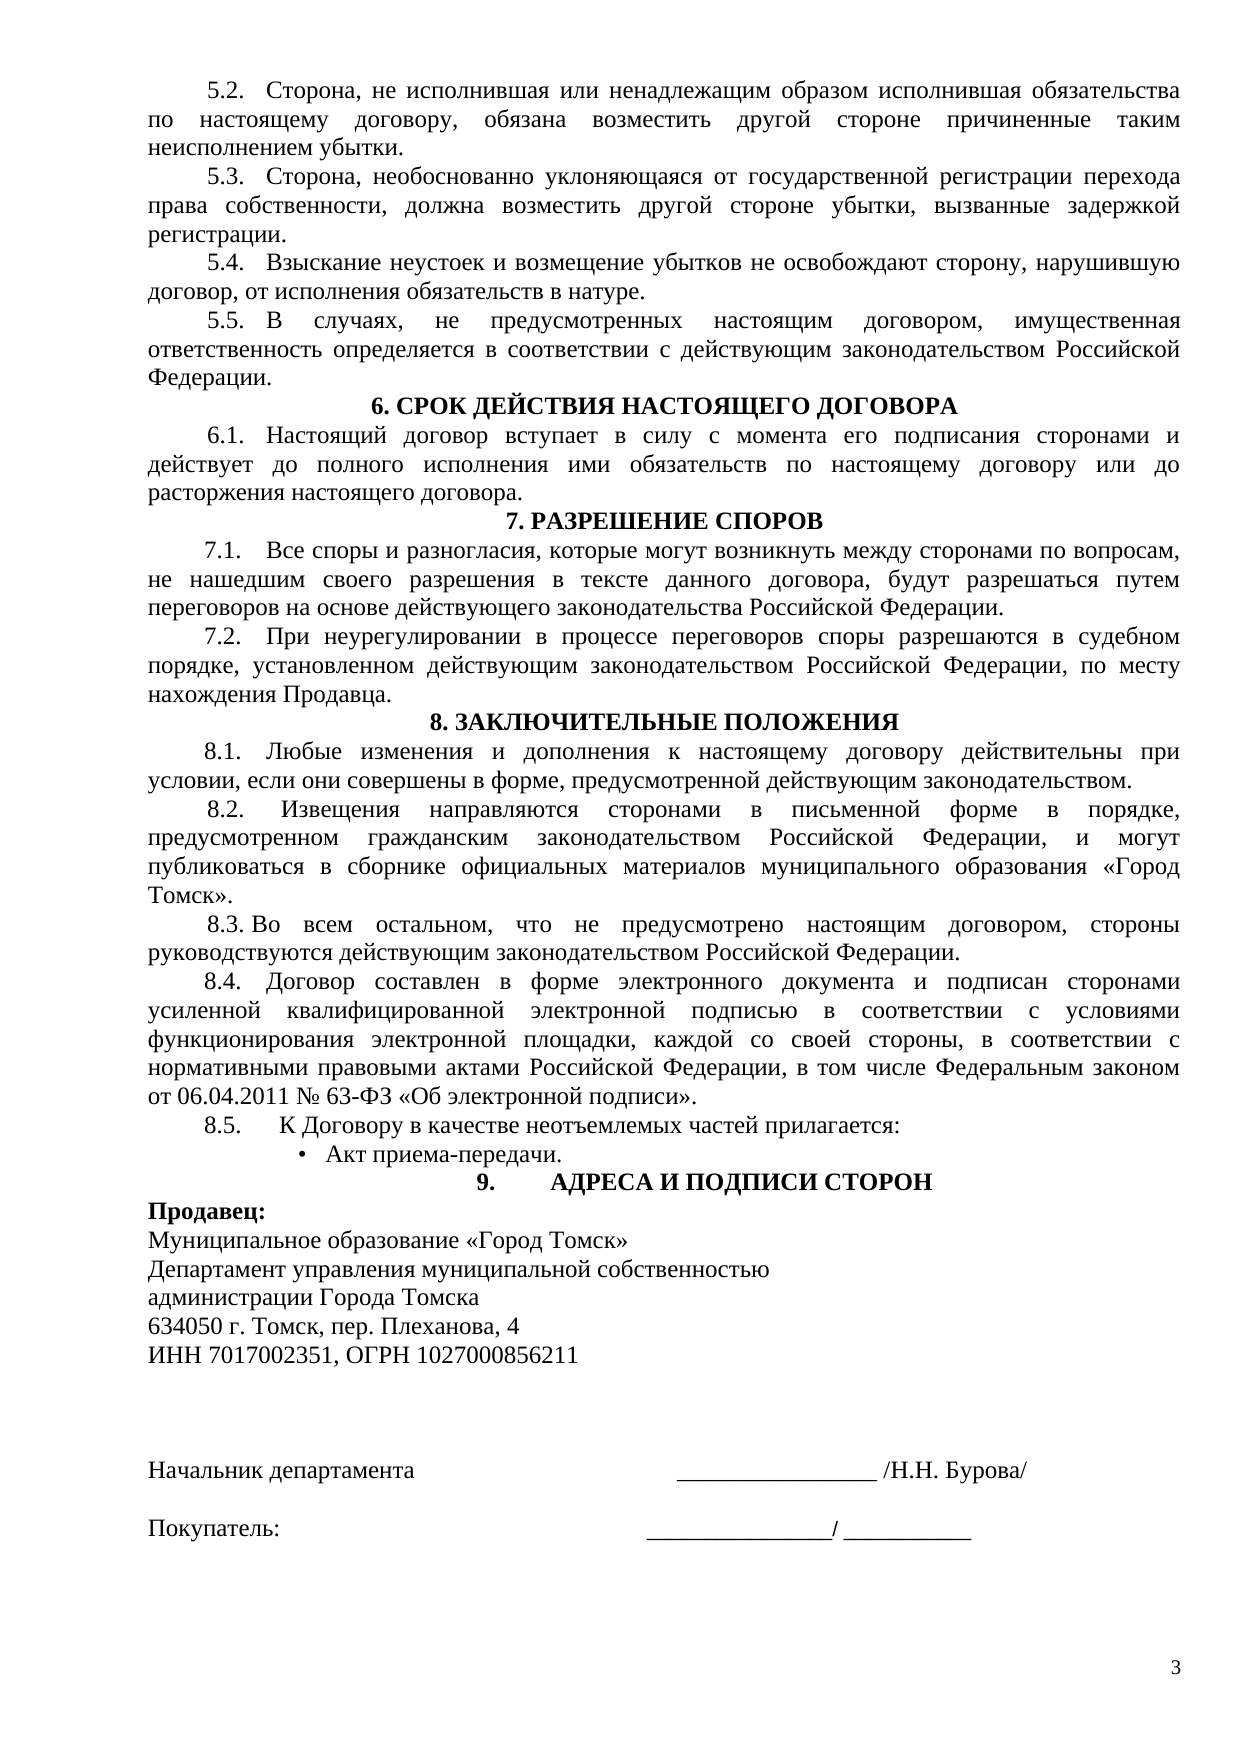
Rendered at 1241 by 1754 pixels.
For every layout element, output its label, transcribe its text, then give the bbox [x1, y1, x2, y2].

list Любые изменения и дополнения к настоящему договору действительны при условии, если они совершены в форме, предусмотренной действующим законодательством. [148, 736, 1181, 794]
list При неурегулировании в процессе переговоров споры разрешаются в судебном порядке, установленном действующим законодательством Российской Федерации, по месту нахождения Продавца. [148, 621, 1181, 707]
text ИНН 7017002351, ОГРН 1027000856211 [148, 1340, 1181, 1369]
list Договор составлен в форме электронного документа и подписан сторонами усиленной квалифицированной электронной подписью в соответствии с условиями функционирования электронной площадки, каждой со своей стороны, в соответствии с нормативными правовыми актами Российской Федерации, в том числе Федеральным законом от 06.04.2011 № 63-ФЗ «Об электронной подписи». [148, 966, 1181, 1110]
text Департамент управления муниципальной собственностью [148, 1254, 1181, 1282]
list Извещения направляются сторонами в письменной форме в порядке, предусмотренном гражданским законодательством Российской Федерации, и могут публиковаться в сборнике официальных материалов муниципального образования «Город Томск». [148, 794, 1181, 909]
list Сторона, необоснованно уклоняющаяся от государственной регистрации перехода права собственности, должна возместить другой стороне убытки, вызванные задержкой регистрации. [148, 161, 1181, 247]
subtitle 634050 г. Томск, пер. Плеханова, 4 [148, 1311, 1240, 1340]
text 8. ЗАКЛЮЧИТЕЛЬНЫЕ ПОЛОЖЕНИЯ [148, 707, 1181, 736]
list Все споры и разногласия, которые могут возникнуть между сторонами по вопросам, не нашедшим своего разрешения в тексте данного договора, будут разрешаться путем переговоров на основе действующего законодательства Российской Федерации. [148, 535, 1181, 621]
list АДРЕСА И ПОДПИСИ СТОРОН [148, 1167, 1240, 1196]
text Покупатель: ________________/ ___________ [148, 1512, 1240, 1541]
text • Акт приема-передачи. [148, 1139, 1181, 1167]
text 8.5. К Договору в качестве неотъемлемых частей прилагается: [148, 1110, 1177, 1139]
text Продавец: [148, 1196, 1240, 1225]
list Во всем остальном, что не предусмотрено настоящим договором, стороны руководствуются действующим законодательством Российской Федерации. [148, 909, 1181, 966]
text Муниципальное образование «Город Томск» [148, 1225, 1181, 1254]
list Взыскание неустоек и возмещение убытков не освобождают сторону, нарушившую договор, от исполнения обязательств в натуре. [148, 247, 1181, 305]
list В случаях, не предусмотренных настоящим договором, имущественная ответственность определяется в соответствии с действующим законодательством Российской Федерации. [148, 305, 1181, 391]
text 7. РАЗРЕШЕНИЕ СПОРОВ [148, 506, 1181, 535]
text 6. СРОК ДЕЙСТВИЯ НАСТОЯЩЕГО ДОГОВОРА [148, 391, 1181, 420]
text Начальник департамента ________________ /Н.Н. Бурова/ [148, 1455, 1181, 1484]
list Настоящий договор вступает в силу с момента его подписания сторонами и действует до полного исполнения ими обязательств по настоящему договору или до расторжения настоящего договора. [148, 420, 1181, 506]
list Сторона, не исполнившая или ненадлежащим образом исполнившая обязательства по настоящему договору, обязана возместить другой стороне причиненные таким неисполнением убытки. [148, 75, 1181, 161]
text администрации Города Томска [148, 1282, 1181, 1311]
